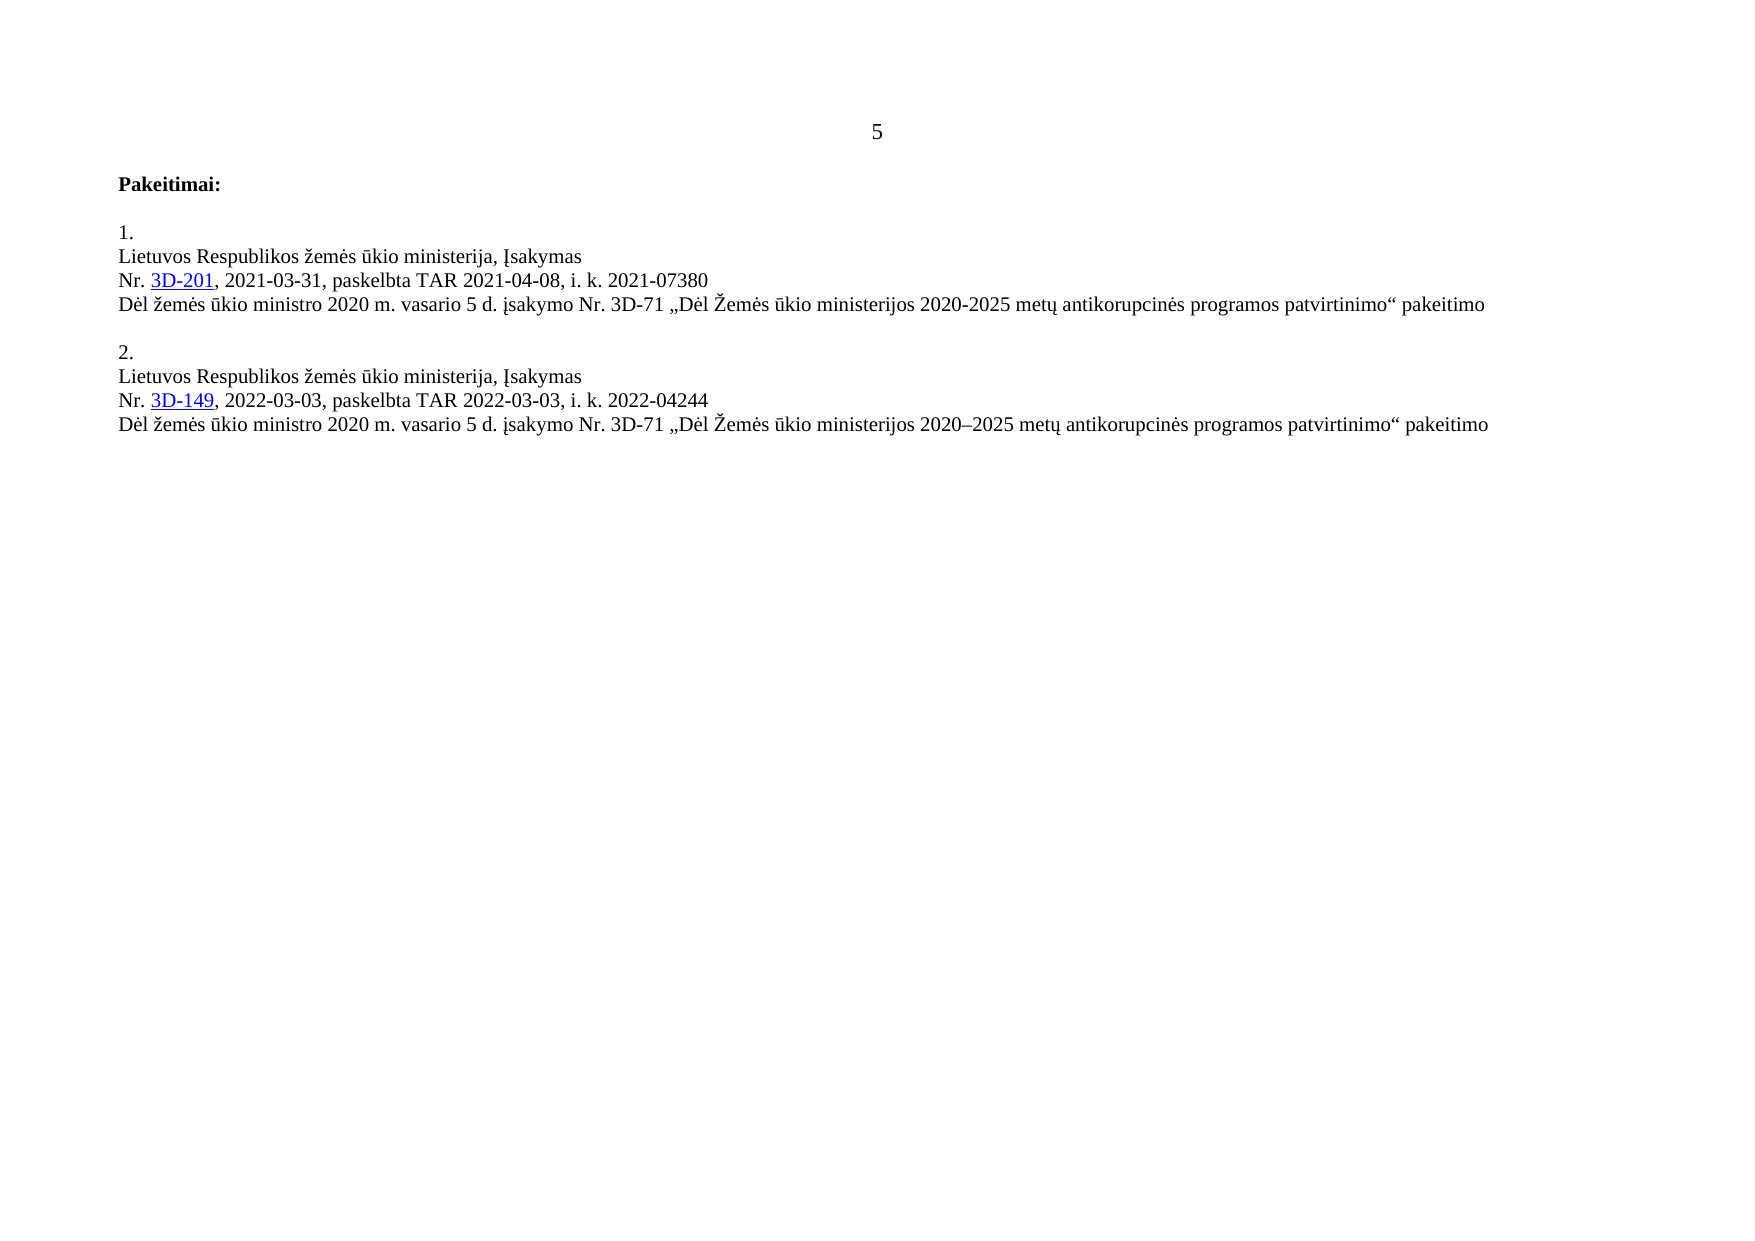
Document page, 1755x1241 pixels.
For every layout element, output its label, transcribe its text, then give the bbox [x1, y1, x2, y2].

text 1. [118, 220, 1636, 244]
text Lietuvos Respublikos žemės ūkio ministerija, Įsakymas [118, 364, 1636, 388]
text 2. [118, 340, 1636, 364]
text Dėl žemės ūkio ministro 2020 m. vasario 5 d. įsakymo Nr. 3D-71 „Dėl Žemės ūkio ministerijos 2020-2025 metų antikorupcinės programos patvirtinimo“ pakeitimo [118, 292, 1636, 316]
text Nr. 3D-149, 2022-03-03, paskelbta TAR 2022-03-03, i. k. 2022-04244 [118, 388, 1636, 412]
text Dėl žemės ūkio ministro 2020 m. vasario 5 d. įsakymo Nr. 3D-71 „Dėl Žemės ūkio ministerijos 2020–2025 metų antikorupcinės programos patvirtinimo“ pakeitimo [118, 412, 1636, 436]
text Pakeitimai: [118, 172, 1636, 196]
text Nr. 3D-201, 2021-03-31, paskelbta TAR 2021-04-08, i. k. 2021-07380 [118, 268, 1636, 292]
text Lietuvos Respublikos žemės ūkio ministerija, Įsakymas [118, 244, 1636, 268]
